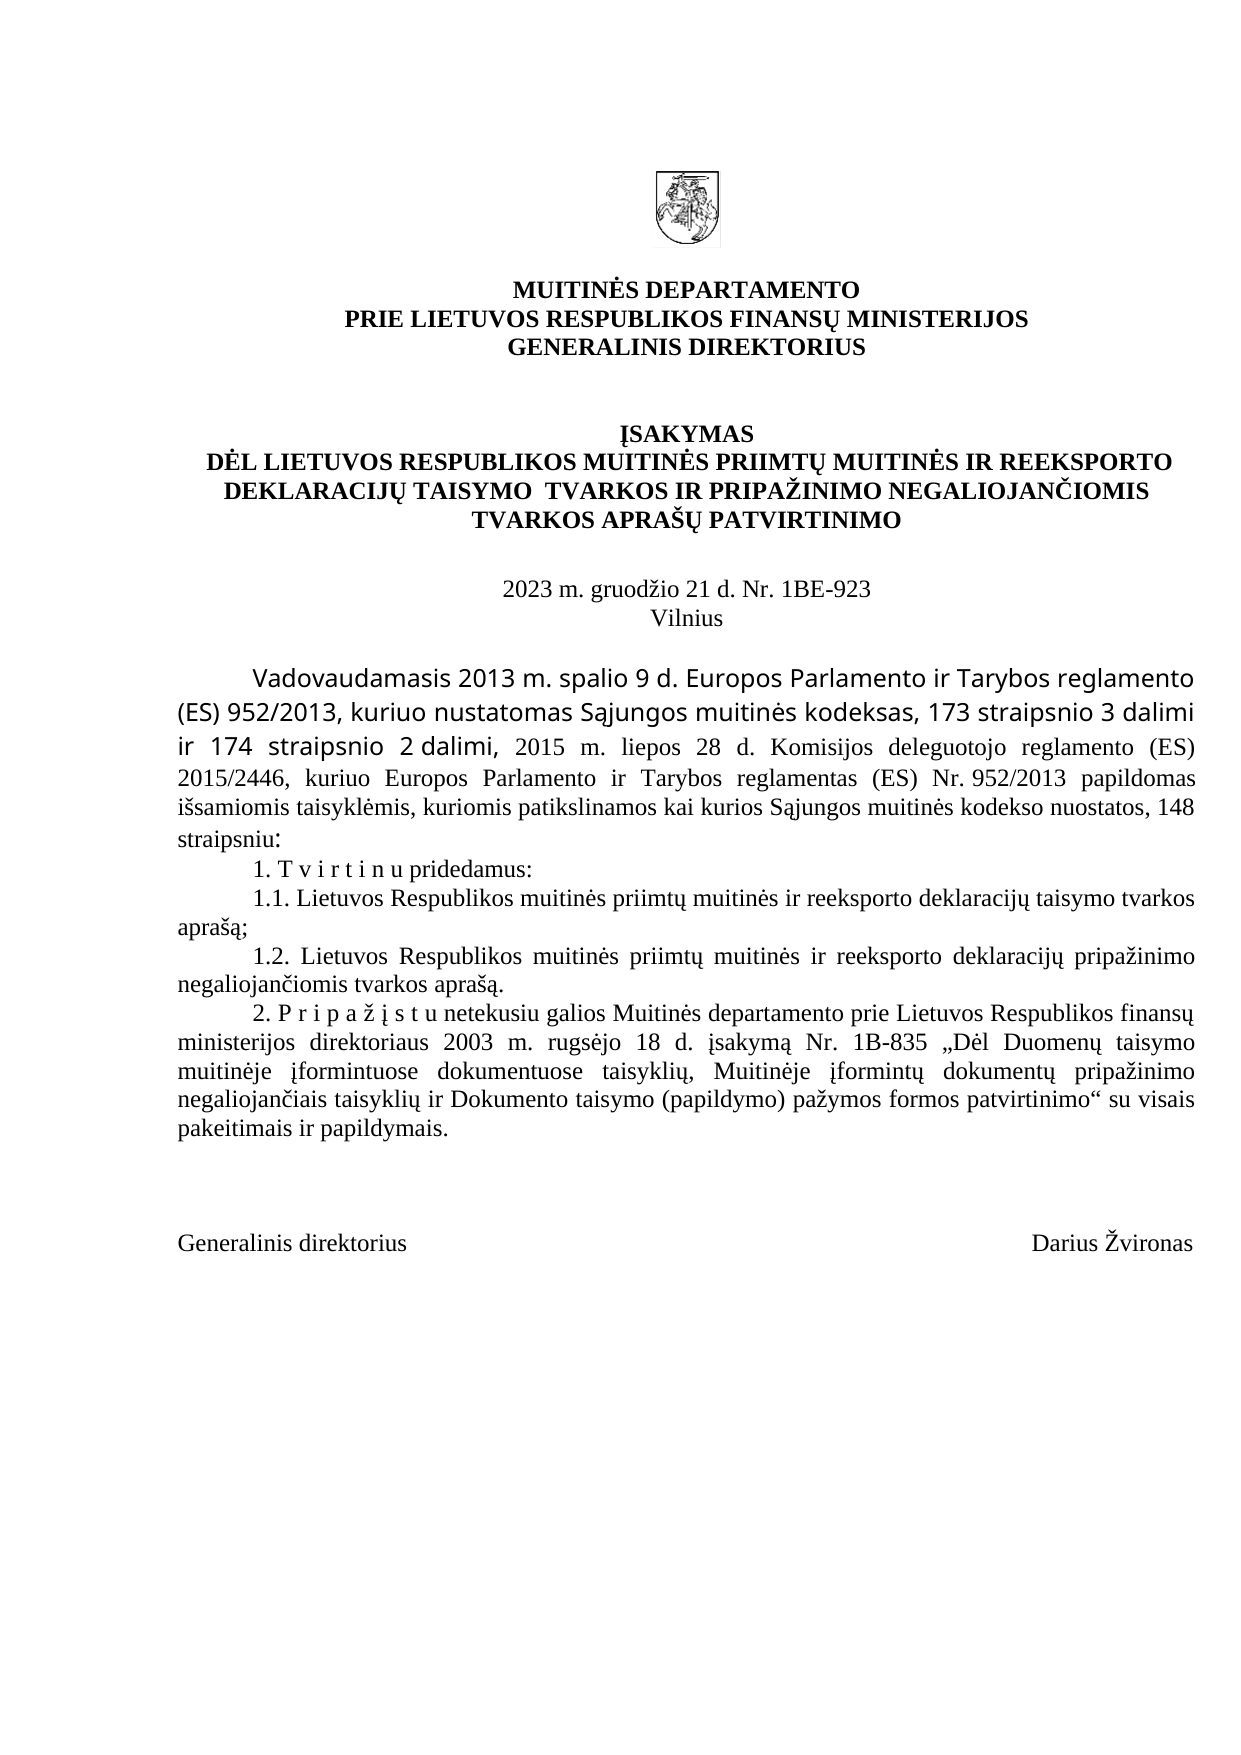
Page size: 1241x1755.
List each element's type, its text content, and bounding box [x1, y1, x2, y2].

text 1.2. Lietuvos Respublikos muitinės priimtų muitinės ir reeksporto deklaracijų pripažinimo negaliojančiomis tvarkos aprašą. [177, 941, 1196, 998]
text Vadovaudamasis 2013 m. spalio 9 d. Europos Parlamento ir Tarybos reglamento (ES) 952/2013, kuriuo nustatomas Sąjungos muitinės kodeksas, 173 straipsnio 3 dalimi ir 174 straipsnio 2 dalimi, 2015 m. liepos 28 d. Komisijos deleguotojo reglamento (ES) 2015/2446, kuriuo Europos Parlamento ir Tarybos reglamentas (ES) Nr. 952/2013 papildomas išsamiomis taisyklėmis, kuriomis patikslinamos kai kurios Sąjungos muitinės kodekso nuostatos, 148 straipsniu: [177, 661, 1196, 854]
text GENERALINIS DIREKTORIUS [177, 332, 1196, 361]
text Generalinis direktorius Darius Žvironas [177, 1228, 1196, 1257]
text DĖL LIETUVOS RESPUBLIKOS MUITINĖS PRIIMTŲ MUITINĖS IR REEKSPORTO DEKLARACIJŲ TAISYMO TVARKOS IR PRIPAŽINIMO NEGALIOJANČIOMIS TVARKOS APRAŠŲ PATVIRTINIMO [177, 447, 1196, 534]
text MUITINĖS DEPARTAMENTO [177, 275, 1196, 304]
text 2023 m. gruodžio 21 d. Nr. 1BE-923 [177, 574, 1196, 603]
text PRIE LIETUVOS RESPUBLIKOS FINANSŲ MINISTERIJOS [177, 304, 1196, 332]
subtitle Vilnius [177, 603, 1196, 632]
text 1. T v i r t i n u pridedamus: [177, 854, 1196, 883]
text 1.1. Lietuvos Respublikos muitinės priimtų muitinės ir reeksporto deklaracijų taisymo tvarkos aprašą; [177, 883, 1196, 941]
text 2. P r i p a ž į s t u netekusiu galios Muitinės departamento prie Lietuvos Respublikos finansų ministerijos direktoriaus 2003 m. rugsėjo 18 d. įsakymą Nr. 1B-835 „Dėl Duomenų taisymo muitinėje įformintuose dokumentuose taisyklių, Muitinėje įformintų dokumentų pripažinimo negaliojančiais taisyklių ir Dokumento taisymo (papildymo) pažymos formos patvirtinimo“ su visais pakeitimais ir papildymais. [177, 998, 1196, 1142]
text ĮSAKYMAS [177, 419, 1196, 447]
